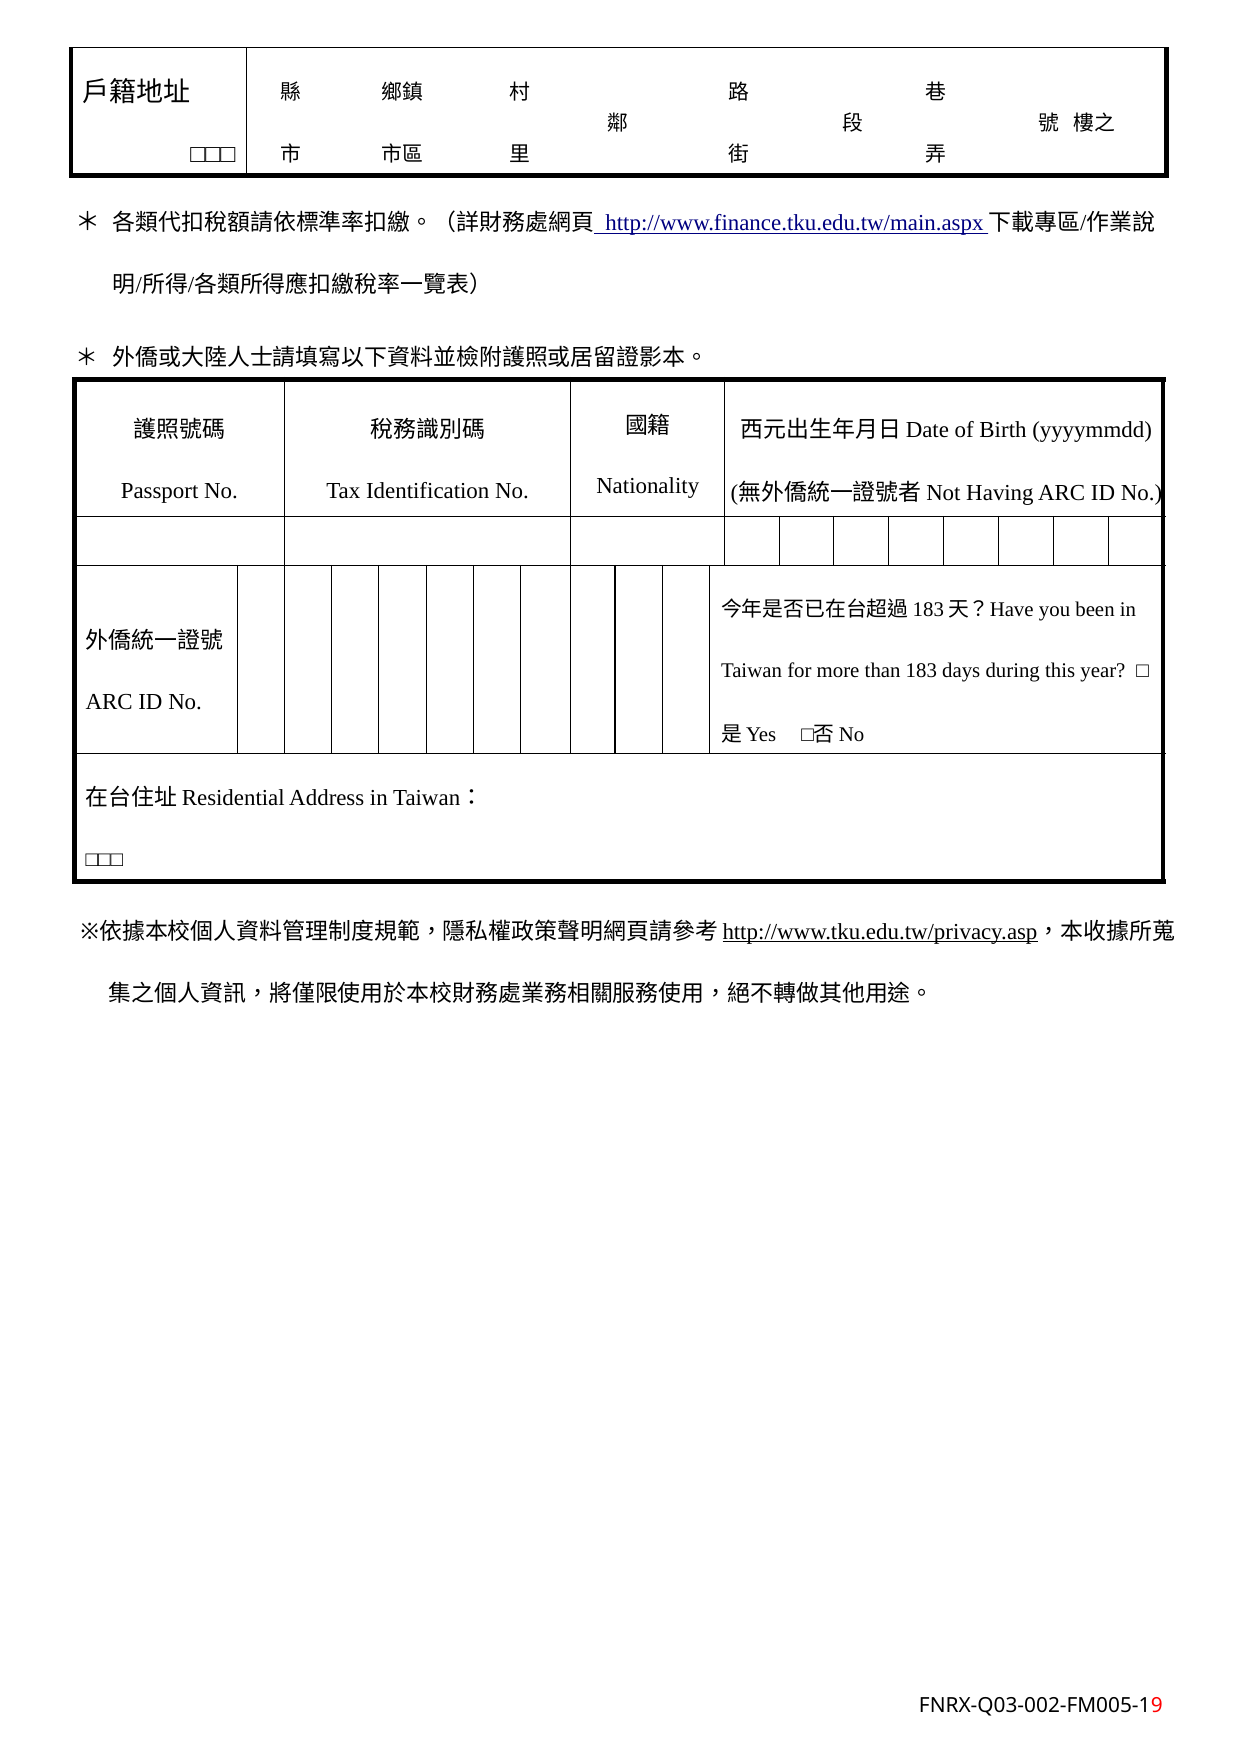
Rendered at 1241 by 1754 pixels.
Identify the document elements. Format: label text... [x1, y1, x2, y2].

table_cell [521, 566, 570, 753]
table_cell 段 [811, 48, 894, 173]
table_cell 鄉鎮 市區 [335, 48, 469, 173]
table_cell 巷 弄 [895, 48, 976, 173]
table_cell [474, 566, 520, 753]
table_cell [285, 566, 331, 753]
table_cell [780, 517, 833, 565]
list 外僑或大陸人士請填寫以下資料並檢附護照或居留證影本。 [75, 314, 1162, 377]
table_header 國籍Nationality [571, 382, 724, 516]
table_cell [571, 566, 614, 753]
table_cell [238, 566, 284, 753]
table_header 稅務識別碼 Tax Identification No. [285, 382, 570, 516]
table_cell 路 街 [666, 48, 811, 173]
table_header 護照號碼 Passport No. [77, 382, 284, 516]
table_cell 縣 市 [247, 48, 335, 173]
table_cell [379, 566, 426, 753]
table_cell [1054, 517, 1108, 565]
table_cell [571, 517, 724, 565]
table_cell [944, 517, 998, 565]
list 各類代扣稅額請依標準率扣繳。（詳財務處網頁 http://www.finance.tku.edu.tw/main.aspx下載專區/作業說明/所得/各類所得應扣繳稅率一覽表） [75, 178, 1162, 303]
table_cell [663, 566, 709, 753]
table_cell [616, 566, 662, 753]
text ※依據本校個人資料管理制度規範，隱私權政策聲明網頁請參考http://www.tku.edu.tw/privacy.asp，本收據所蒐集之個人資訊，將僅限使用於本校財務處業務相關服務使用，絕不轉做其他用途。 [75, 888, 1183, 1013]
table_cell 戶籍地址 □□□ [73, 48, 246, 173]
table_cell 號 樓之 [976, 48, 1164, 173]
table_header 西元出生年月日Date of Birth (yyyymmdd) (無外僑統一證號者Not Having ARC ID No.) [725, 382, 1161, 516]
table_cell [77, 517, 284, 565]
table_cell 村 里 [469, 48, 570, 173]
table_cell [285, 517, 570, 565]
table_cell 今年是否已在台超過183天？Have you been in Taiwan for more than 183 days during this year? □是Yes □否No [710, 566, 1161, 753]
table_cell [332, 566, 378, 753]
table_cell [725, 517, 779, 565]
table_cell 外僑統一證號 ARC ID No. [77, 566, 237, 753]
table_cell [427, 566, 473, 753]
table_cell 在台住址Residential Address in Taiwan： □□□ [77, 754, 1161, 879]
table_cell [834, 517, 888, 565]
table_cell [1109, 517, 1161, 565]
table_cell 鄰 [570, 48, 666, 173]
table_cell [999, 517, 1053, 565]
table_cell [889, 517, 943, 565]
